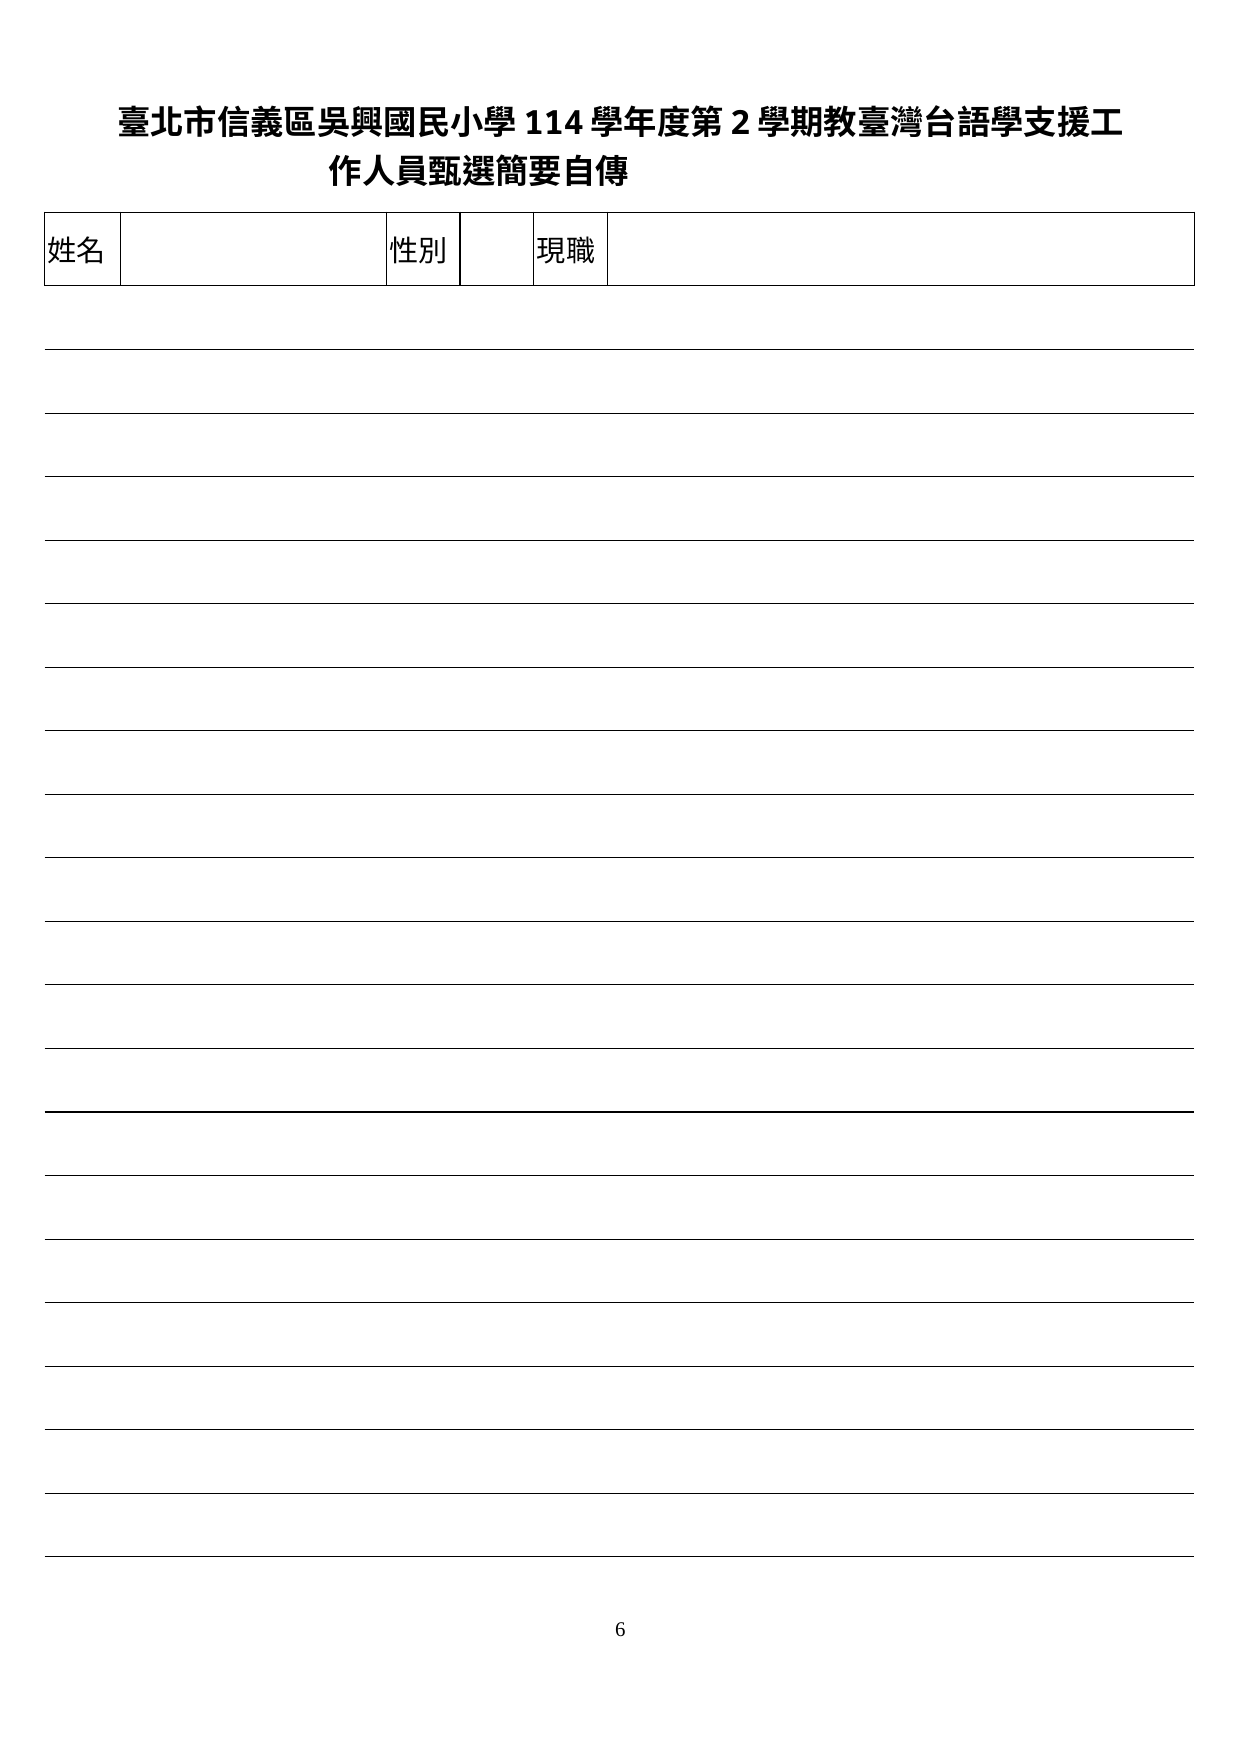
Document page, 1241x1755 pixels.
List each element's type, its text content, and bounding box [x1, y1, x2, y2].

table_cell [45, 541, 1194, 603]
table_cell [45, 985, 1194, 1048]
table_cell [45, 858, 1194, 921]
table_cell [45, 1176, 1194, 1238]
text 臺北市信義區吳興國民小學114學年度第2學期教臺灣台語學支援工作人員甄選簡要自傳 [106, 96, 1134, 193]
table_cell [45, 604, 1194, 667]
table_cell [45, 1303, 1194, 1366]
table_header [608, 213, 1194, 285]
table_header 性別 [387, 213, 459, 285]
table_header 姓名 [45, 213, 120, 285]
table_header 現職 [534, 213, 607, 285]
table_cell [45, 477, 1194, 539]
table_cell [45, 1430, 1194, 1493]
table_cell [45, 1240, 1194, 1302]
table_cell [45, 795, 1194, 857]
table_cell [45, 1494, 1194, 1556]
table_cell [45, 1113, 1194, 1175]
table_cell [45, 668, 1194, 730]
table_cell [45, 731, 1194, 794]
table_cell [45, 414, 1194, 476]
table_header [121, 213, 386, 285]
table_cell [45, 922, 1194, 984]
table_cell [45, 350, 1194, 412]
table_header [461, 213, 533, 285]
table_cell [45, 1367, 1194, 1429]
table_cell [45, 1049, 1194, 1111]
table_cell [45, 286, 1194, 349]
